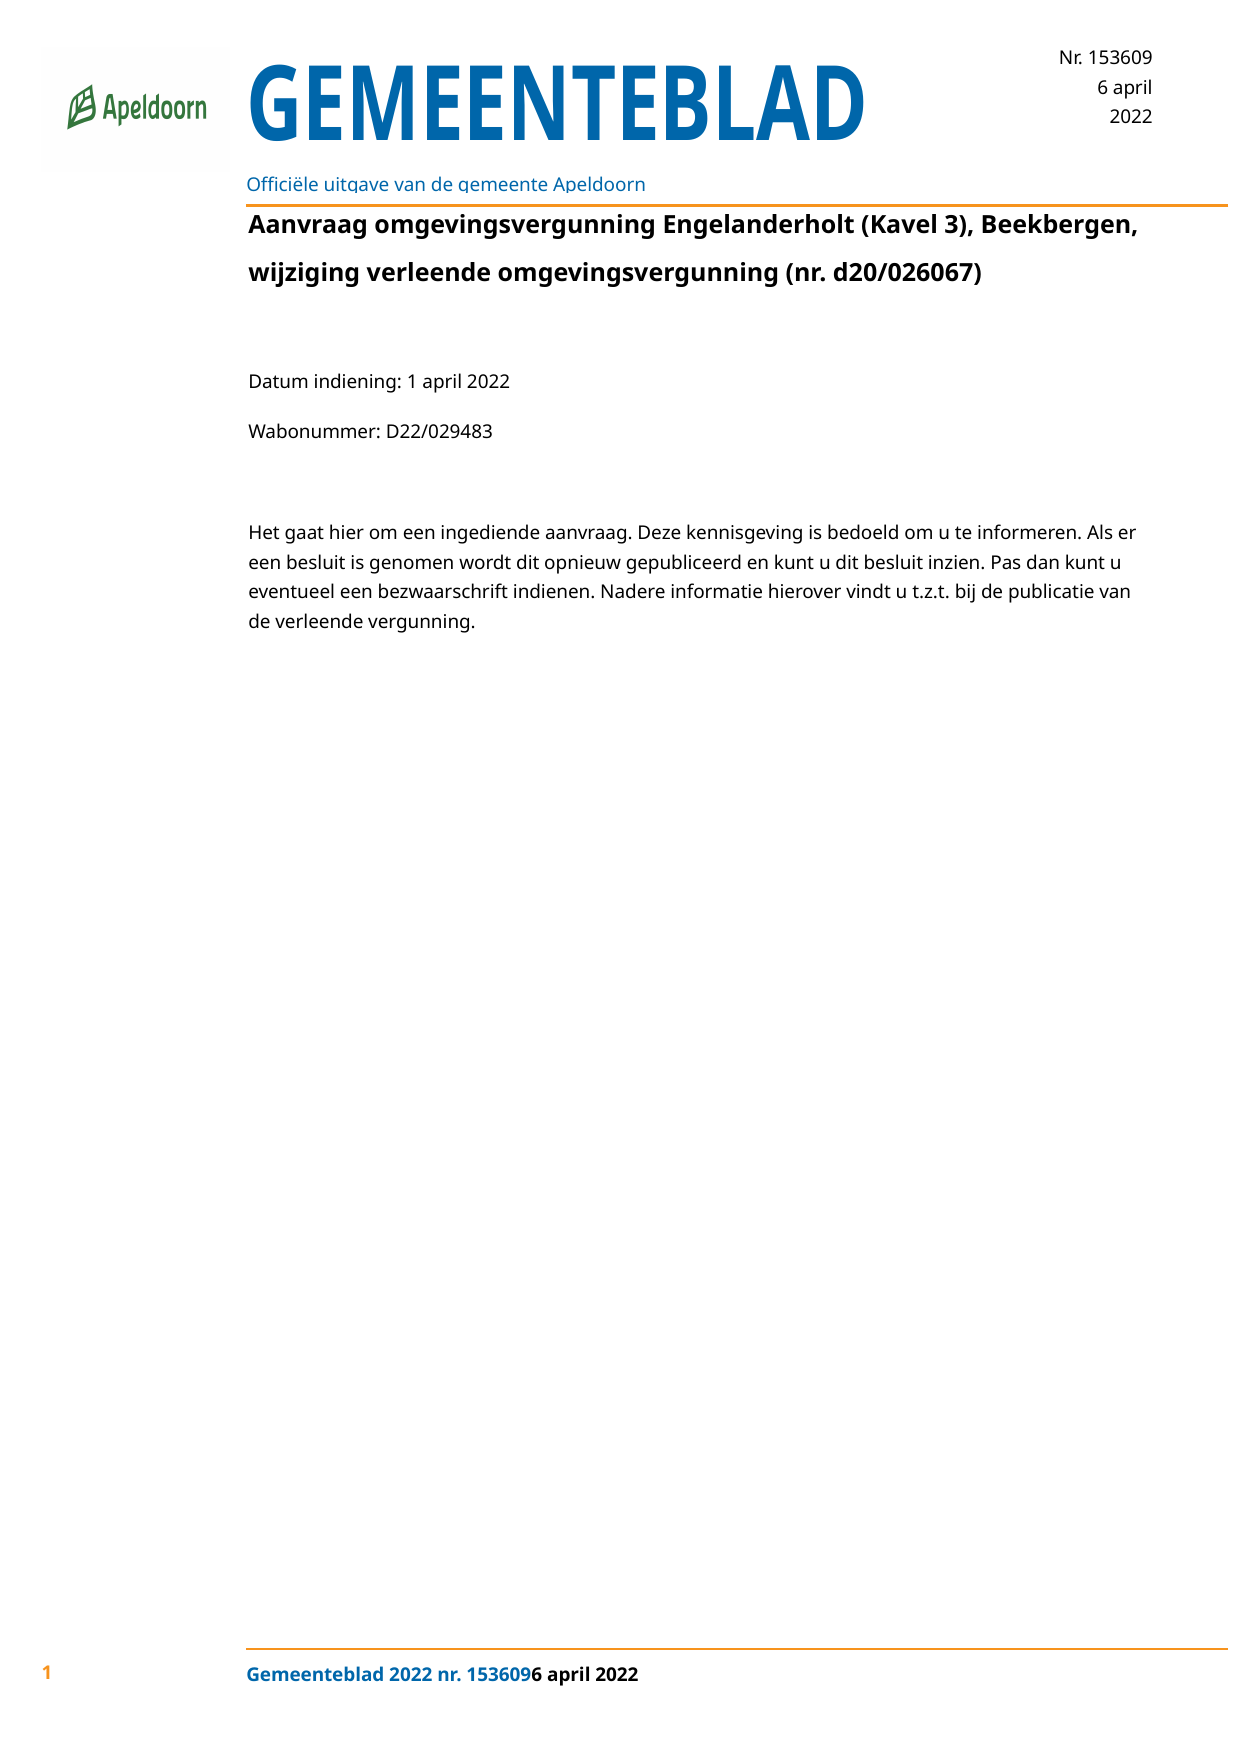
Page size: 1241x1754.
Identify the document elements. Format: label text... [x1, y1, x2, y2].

text Datum indiening: 1 april 2022 [248, 368, 1152, 394]
picture [41, 47, 231, 172]
text Het gaat hier om een ingediende aanvraag. Deze kennisgeving is bedoeld om u te informeren. Als er een besluit is genomen wordt dit opnieuw gepubliceerd en kunt u dit besluit inzien. Pas dan kunt u eventueel een bezwaarschrift indienen. Nadere informatie hierover vindt u t.z.t. bij de publicatie van de verleende vergunning. [248, 519, 1152, 634]
text Wabonummer: D22/029483 [248, 419, 1152, 444]
text Aanvraag omgevingsvergunning Engelanderholt (Kavel 3), Beekbergen, wijziging verleende omgevingsvergunning (nr. d20/026067) [248, 207, 1152, 288]
